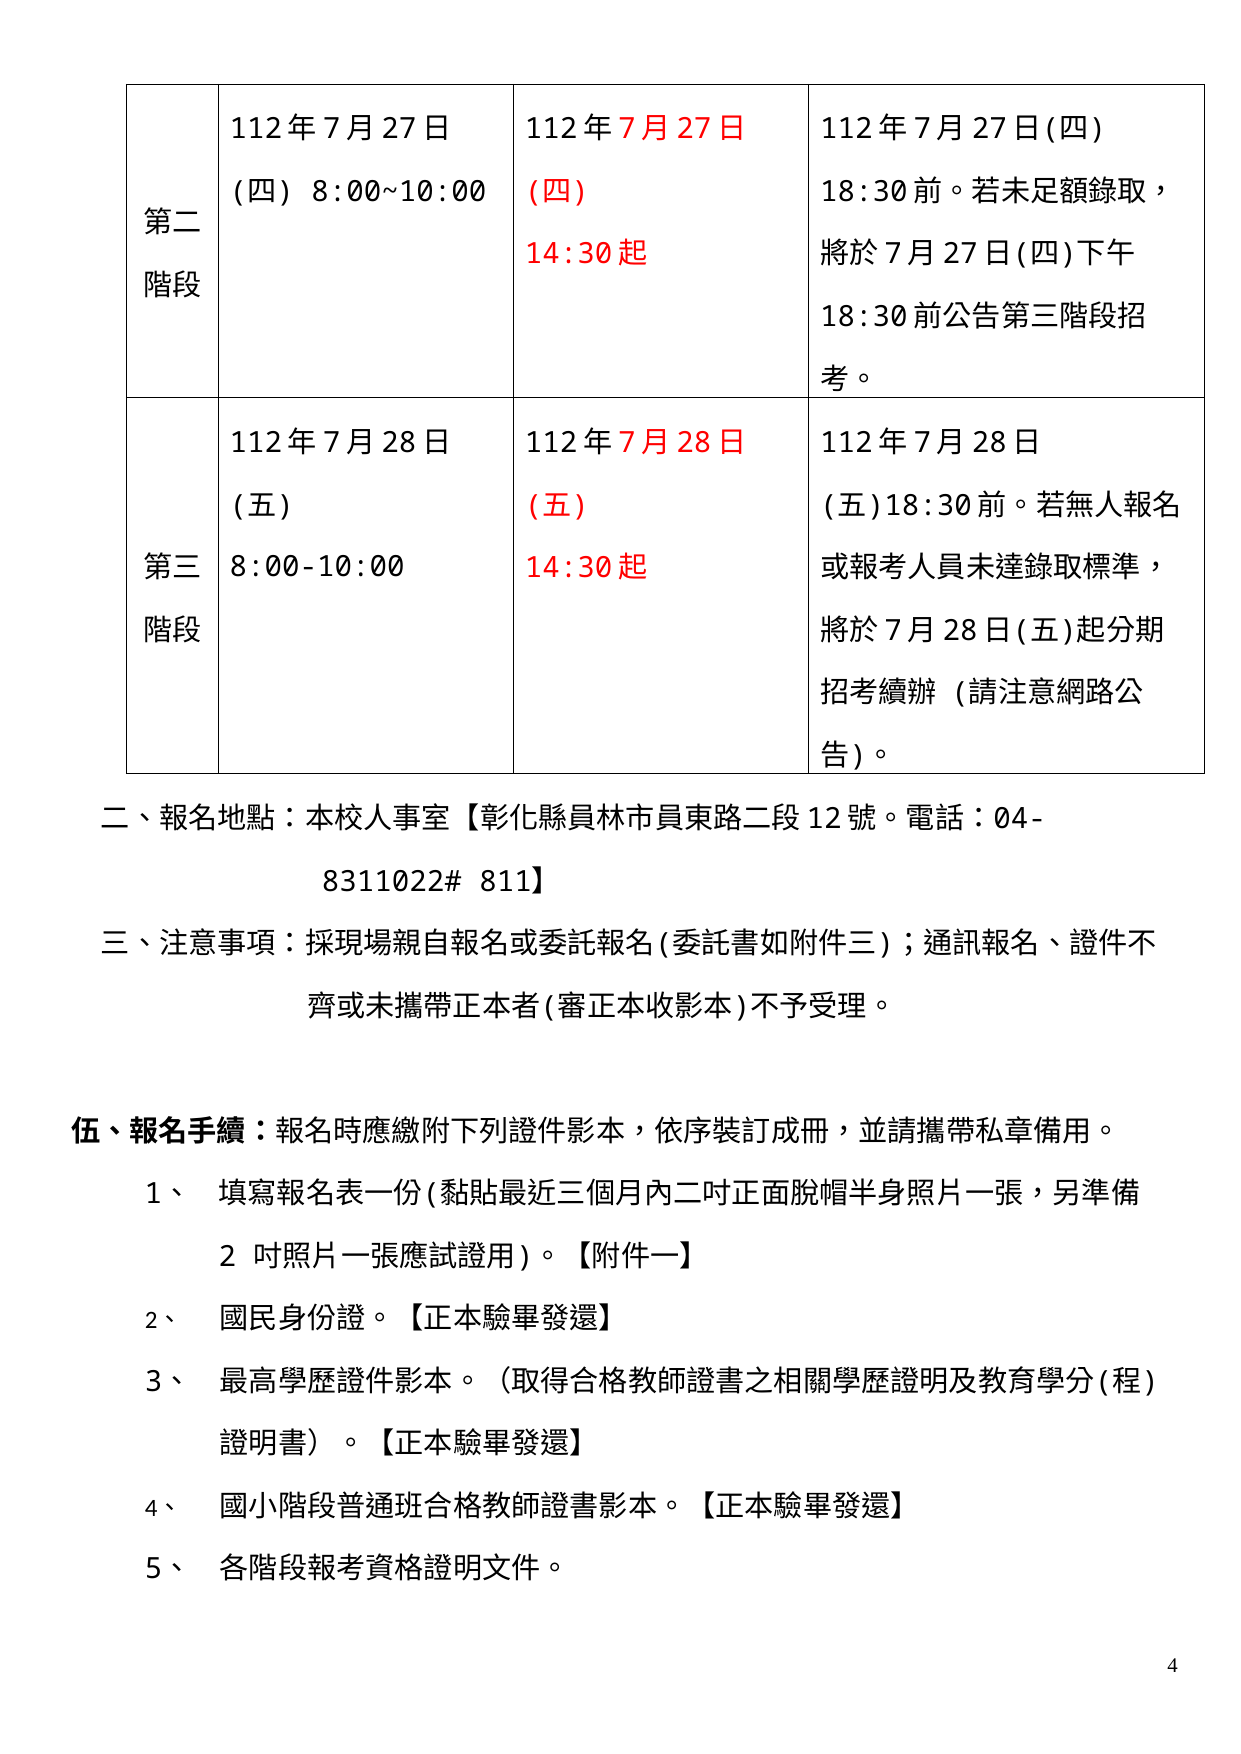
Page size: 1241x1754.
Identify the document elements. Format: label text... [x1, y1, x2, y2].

table_cell 第二階段 [127, 85, 218, 397]
table_cell 112年7月27日(四) 18:30前。若未足額錄取，將於7月27日(四)下午18:30前公告第三階段招考。 [809, 85, 1204, 397]
list 最高學歷證件影本。（取得合格教師證書之相關學歷證明及教育學分(程)證明書）。【正本驗畢發還】 [144, 1337, 1169, 1462]
text 二、報名地點：本校人事室【彰化縣員林市員東路二段12號。電話：04-8311022# 811】 [101, 774, 1169, 899]
table_cell 第三階段 [127, 398, 218, 773]
table_cell 112年7月28日(五) 14:30起 [514, 398, 808, 773]
list 填寫報名表一份(黏貼最近三個月內二吋正面脫帽半身照片一張，另準備 2 吋照片一張應試證用)。【附件一】 [144, 1149, 1169, 1274]
table_cell 112年7月28日(五) 8:00-10:00 [219, 398, 513, 773]
text 伍、報名手續：報名時應繳附下列證件影本，依序裝訂成冊，並請攜帶私章備用。 [71, 1087, 1169, 1149]
table_cell 112年7月27日(四) 14:30起 [514, 85, 808, 397]
table_cell 112年7月27日(四) 8:00~10:00 [219, 85, 513, 397]
list 國小階段普通班合格教師證書影本。【正本驗畢發還】 [144, 1462, 1169, 1524]
list 國民身份證。【正本驗畢發還】 [144, 1274, 1169, 1337]
text 三、注意事項：採現場親自報名或委託報名(委託書如附件三)；通訊報名、證件不齊或未攜帶正本者(審正本收影本)不予受理。 [101, 899, 1169, 1024]
list 各階段報考資格證明文件。 [144, 1524, 1169, 1587]
table_cell 112年7月28日(五)18:30前。若無人報名或報考人員未達錄取標準，將於7月28日(五)起分期招考續辦 (請注意網路公告)。 [809, 398, 1204, 773]
